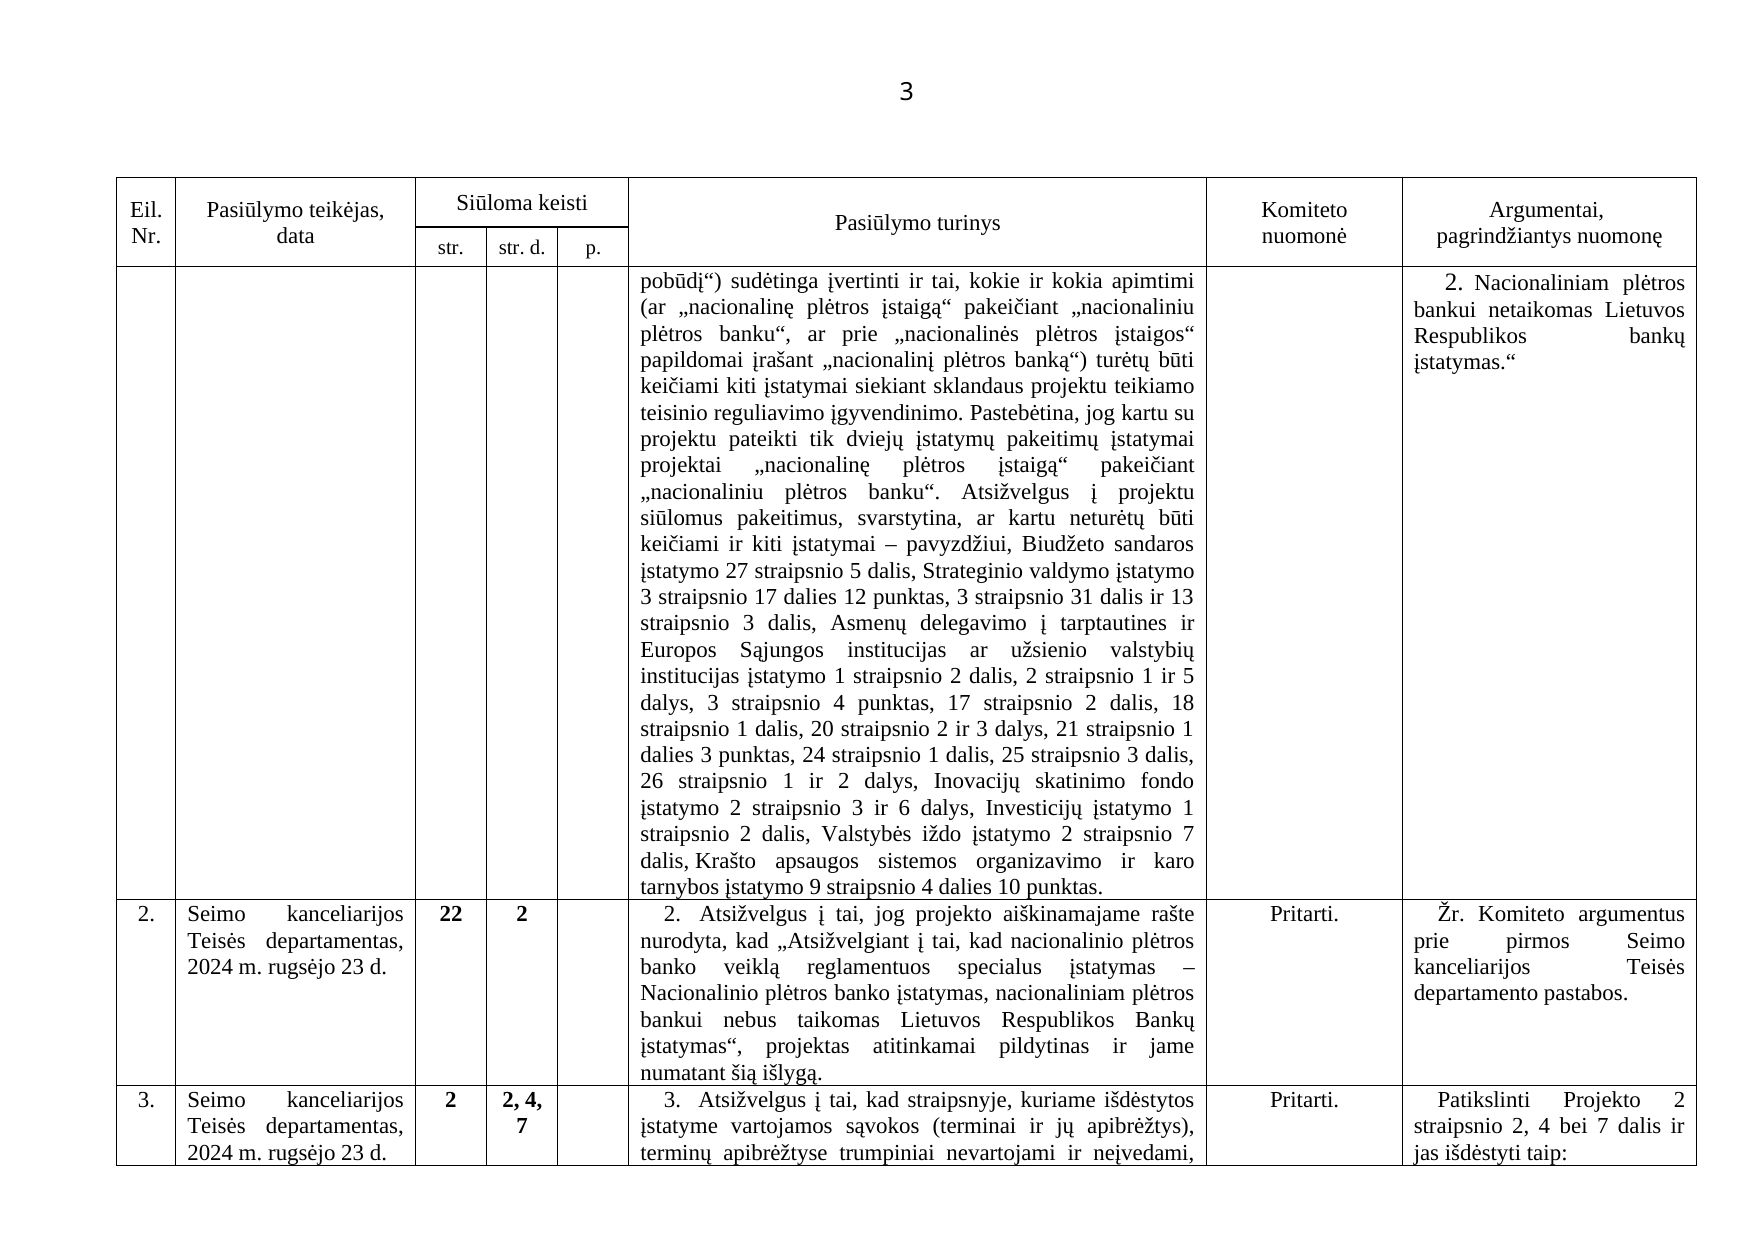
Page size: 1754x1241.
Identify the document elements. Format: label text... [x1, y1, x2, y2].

table_cell [416, 267, 486, 899]
table_cell Patikslinti Projekto 2 straipsnio 2, 4 bei 7 dalis ir jas išdėstyti taip: [1403, 1086, 1696, 1165]
table_header Eil. Nr. [117, 178, 175, 266]
table_cell Seimo kanceliarijos Teisės departamentas, 2024 m. rugsėjo 23 d. [176, 1086, 415, 1165]
table_cell 2. Atsižvelgus į tai, jog projekto aiškinamajame rašte nurodyta, kad „Atsižvelgiant į tai, kad nacionalinio plėtros banko veiklą reglamentuos specialus įstatymas – Nacionalinio plėtros banko įstatymas, nacionaliniam plėtros bankui nebus taikomas Lietuvos Respublikos Bankų įstatymas“, projektas atitinkamai pildytinas ir jame numatant šią išlygą. [629, 900, 1206, 1085]
table_cell p. [558, 228, 628, 266]
table_cell pobūdį“) sudėtinga įvertinti ir tai, kokie ir kokia apimtimi (ar „nacionalinę plėtros įstaigą“ pakeičiant „nacionaliniu plėtros banku“, ar prie „nacionalinės plėtros įstaigos“ papildomai įrašant „nacionalinį plėtros banką“) turėtų būti keičiami kiti įstatymai siekiant sklandaus projektu teikiamo teisinio reguliavimo įgyvendinimo. Pastebėtina, jog kartu su projektu pateikti tik dviejų įstatymų pakeitimų įstatymai projektai „nacionalinę plėtros įstaigą“ pakeičiant „nacionaliniu plėtros banku“. Atsižvelgus į projektu siūlomus pakeitimus, svarstytina, ar kartu neturėtų būti keičiami ir kiti įstatymai – pavyzdžiui, Biudžeto sandaros įstatymo 27 straipsnio 5 dalis, Strateginio valdymo įstatymo 3 straipsnio 17 dalies 12 punktas, 3 straipsnio 31 dalis ir 13 straipsnio 3 dalis, Asmenų delegavimo į tarptautines ir Europos Sąjungos institucijas ar užsienio valstybių institucijas įstatymo 1 straipsnio 2 dalis, 2 straipsnio 1 ir 5 dalys, 3 straipsnio 4 punktas, 17 straipsnio 2 dalis, 18 straipsnio 1 dalis, 20 straipsnio 2 ir 3 dalys, 21 straipsnio 1 dalies 3 punktas, 24 straipsnio 1 dalis, 25 straipsnio 3 dalis, 26 straipsnio 1 ir 2 dalys, Inovacijų skatinimo fondo įstatymo 2 straipsnio 3 ir 6 dalys, Investicijų įstatymo 1 straipsnio 2 dalis, Valstybės iždo įstatymo 2 straipsnio 7 dalis, Krašto apsaugos sistemos organizavimo ir karo tarnybos įstatymo 9 straipsnio 4 dalies 10 punktas. [629, 267, 1206, 899]
table_cell 3. [117, 1086, 175, 1165]
table_cell Pritarti. [1207, 1086, 1402, 1165]
table_cell [1207, 267, 1402, 899]
table_cell 2 [487, 900, 557, 1085]
table_cell [487, 267, 557, 899]
table_cell 22 [416, 900, 486, 1085]
table_header Komiteto nuomonė [1207, 178, 1402, 266]
table_cell [558, 1086, 628, 1165]
table_header Siūloma keisti [416, 178, 628, 226]
table_header Pasiūlymo teikėjas, data [176, 178, 415, 266]
table_cell 2 [416, 1086, 486, 1165]
table_cell [117, 267, 175, 899]
table_cell Papildyti Projektą VII skyriumi ir jį išdėstyti taip: „VII SKYRIUS BAIGIAMOSIOS NUOSTATOS 21 straipsnis. Įstatymo pripažinimas netekusiu galios Įsigaliojus šiam įstatymui, netenka galios Lietuvos Respublikos nacionalinės plėtros įstaigos įstatymas Nr. XIII-1257 su visais pakeitimais ir papildymais. 22 straipsnis. Įstatymo taikymas Įstatymuose ir kituose teisės aktuose pateiktos nuorodos į Lietuvos Respublikos nacionalinės plėtros įstaigos įstatymą ar Lietuvos Respublikos nacionalinių plėtros įstaigų įstatymą laikomos nuorodomis į Lietuvos Respublikos nacionalinio plėtros banko įstatymą, nuorodos į sąvoką „nacionalinė plėtros įstaiga“ ar „nacionalinės plėtros įstaigos“ laikomos nuorodomis į sąvoką „nacionalinis plėtros bankas“, iki šio įstatymo įsigaliojimo dienos nacionalinės plėtros įstaigos pradėtą vykdyti skatinamojo finansavimo veiklą tęsia nacionalinis plėtros bankas, o į nacionalinių plėtros įstaigų sąrašą įrašytos įstaigos laikomos į nacionalinių plėtros bankų sąrašą įrašytomis įstaigomis. Nacionaliniam plėtros bankui netaikomas Lietuvos Respublikos bankų įstatymas.“ [1403, 267, 1696, 899]
table_cell [176, 267, 415, 899]
table_cell str. [416, 228, 486, 266]
table_header Pasiūlymo turinys [629, 178, 1206, 266]
table_cell Pritarti. [1207, 900, 1402, 1085]
table_cell [558, 267, 628, 899]
table_cell 3. Atsižvelgus į tai, kad straipsnyje, kuriame išdėstytos įstatyme vartojamos sąvokos (terminai ir jų apibrėžtys), terminų apibrėžtyse trumpiniai nevartojami ir neįvedami, [629, 1086, 1206, 1165]
table_cell [558, 900, 628, 1085]
table_cell 2. [117, 900, 175, 1085]
table_cell Žr. Komiteto argumentus prie pirmos Seimo kanceliarijos Teisės departamento pastabos. [1403, 900, 1696, 1085]
table_header Argumentai, pagrindžiantys nuomonę [1403, 178, 1696, 266]
table_cell str. d. [487, 228, 557, 266]
table_cell 2, 4, 7 [487, 1086, 557, 1165]
table_cell Seimo kanceliarijos Teisės departamentas, 2024 m. rugsėjo 23 d. [176, 900, 415, 1085]
